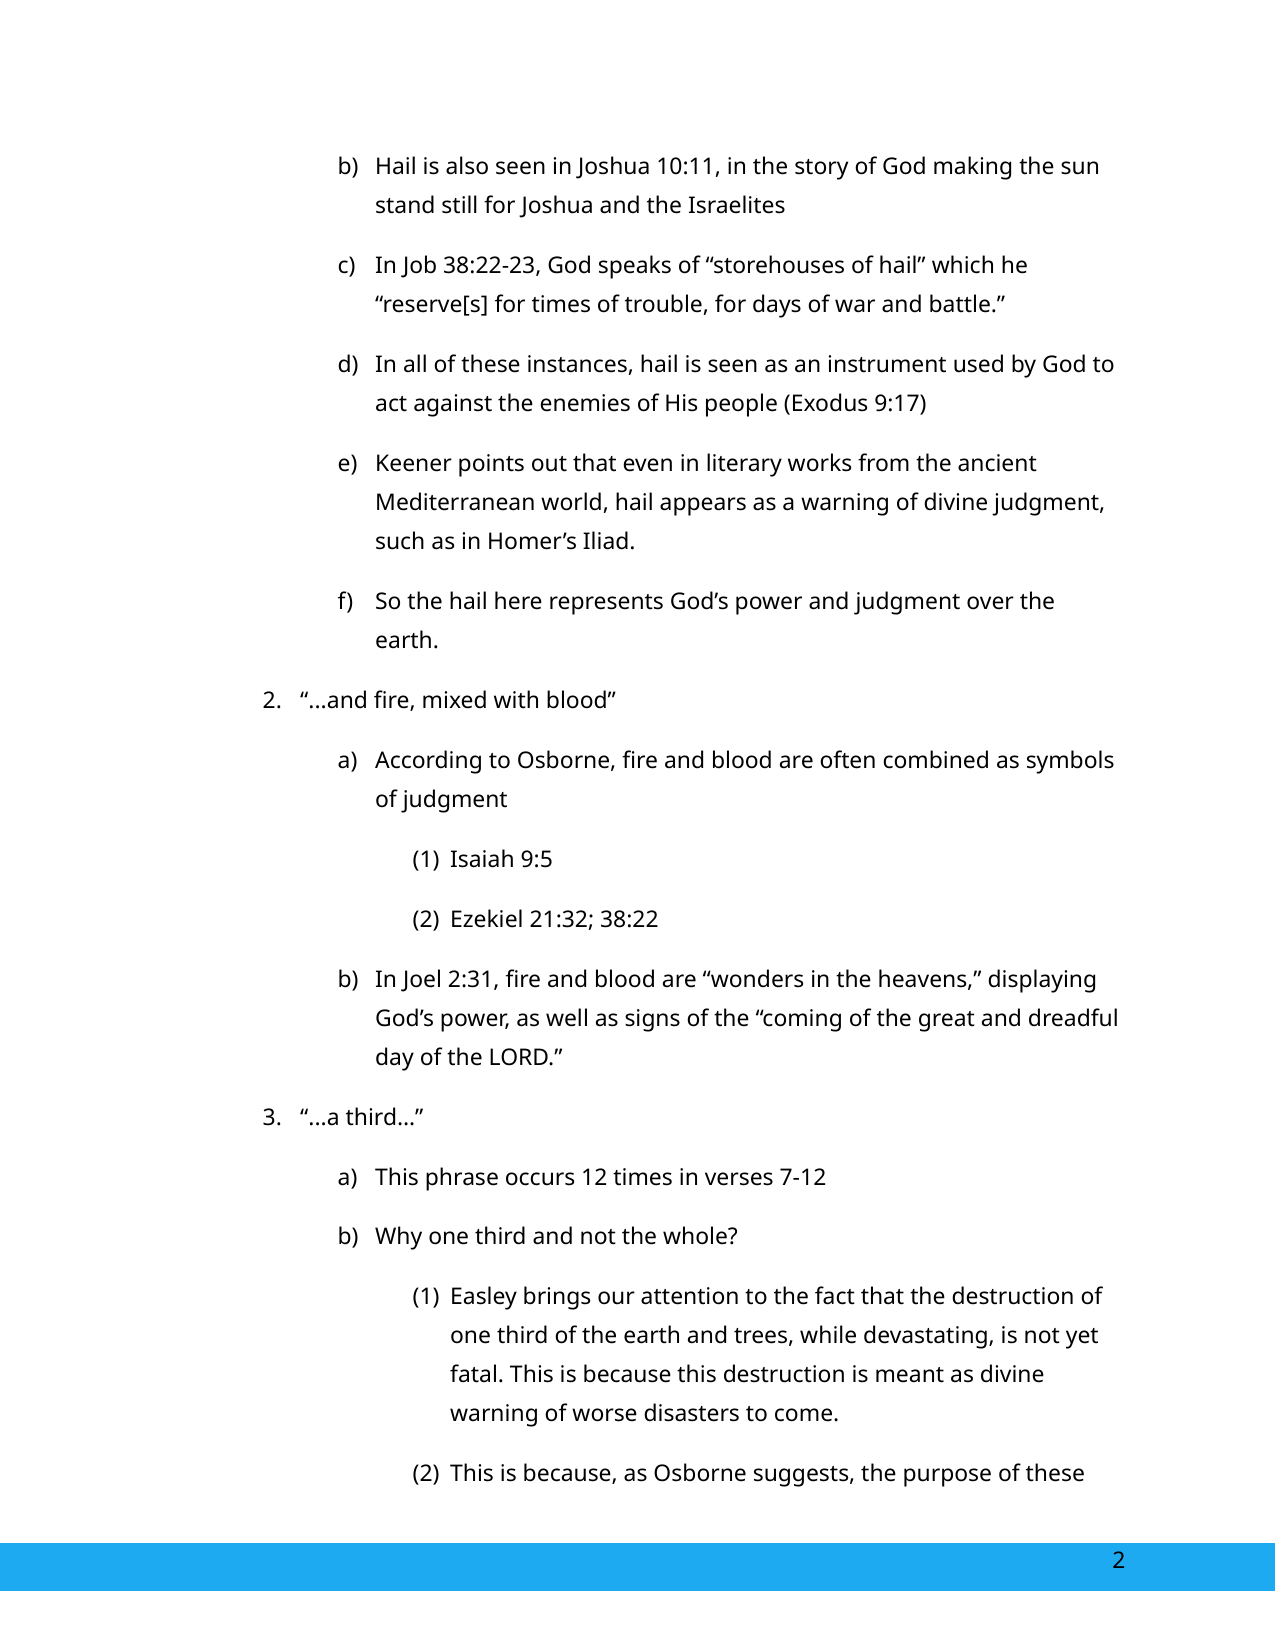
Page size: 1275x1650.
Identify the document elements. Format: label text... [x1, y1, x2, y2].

list In Job 38:22-23, God speaks of “storehouses of hail” which he “reserve[s] for times of trouble, for days of war and battle.” [337, 249, 1125, 319]
list Easley brings our attention to the fact that the destruction of one third of the earth and trees, while devastating, is not yet fatal. This is because this destruction is meant as divine warning of worse disasters to come. [412, 1280, 1125, 1429]
list Isaiah 9:5 [412, 843, 1125, 874]
list Ezekiel 21:32; 38:22 [412, 903, 1125, 934]
picture [0, 1543, 1275, 1591]
list So the hail here represents God’s power and judgment over the earth. [337, 585, 1125, 655]
list This is because, as Osborne suggests, the purpose of these [412, 1457, 1125, 1488]
list In all of these instances, hail is seen as an instrument used by God to act against the enemies of His people (Exodus 9:17) [337, 348, 1125, 418]
list Keener points out that even in literary works from the ancient Mediterranean world, hail appears as a warning of divine judgment, such as in Homer’s Iliad. [337, 447, 1125, 556]
list Hail is also seen in Joshua 10:11, in the story of God making the sun stand still for Joshua and the Israelites [337, 150, 1125, 220]
list According to Osborne, fire and blood are often combined as symbols of judgment [337, 744, 1125, 814]
list This phrase occurs 12 times in verses 7-12 [337, 1160, 1125, 1192]
list In Joel 2:31, fire and blood are “wonders in the heavens,” displaying God’s power, as well as signs of the “coming of the great and dreadful day of the LORD.” [337, 962, 1125, 1072]
list “...a third…” [262, 1101, 1125, 1132]
list Why one third and not the whole? [337, 1220, 1125, 1252]
list “...and fire, mixed with blood” [262, 684, 1125, 715]
